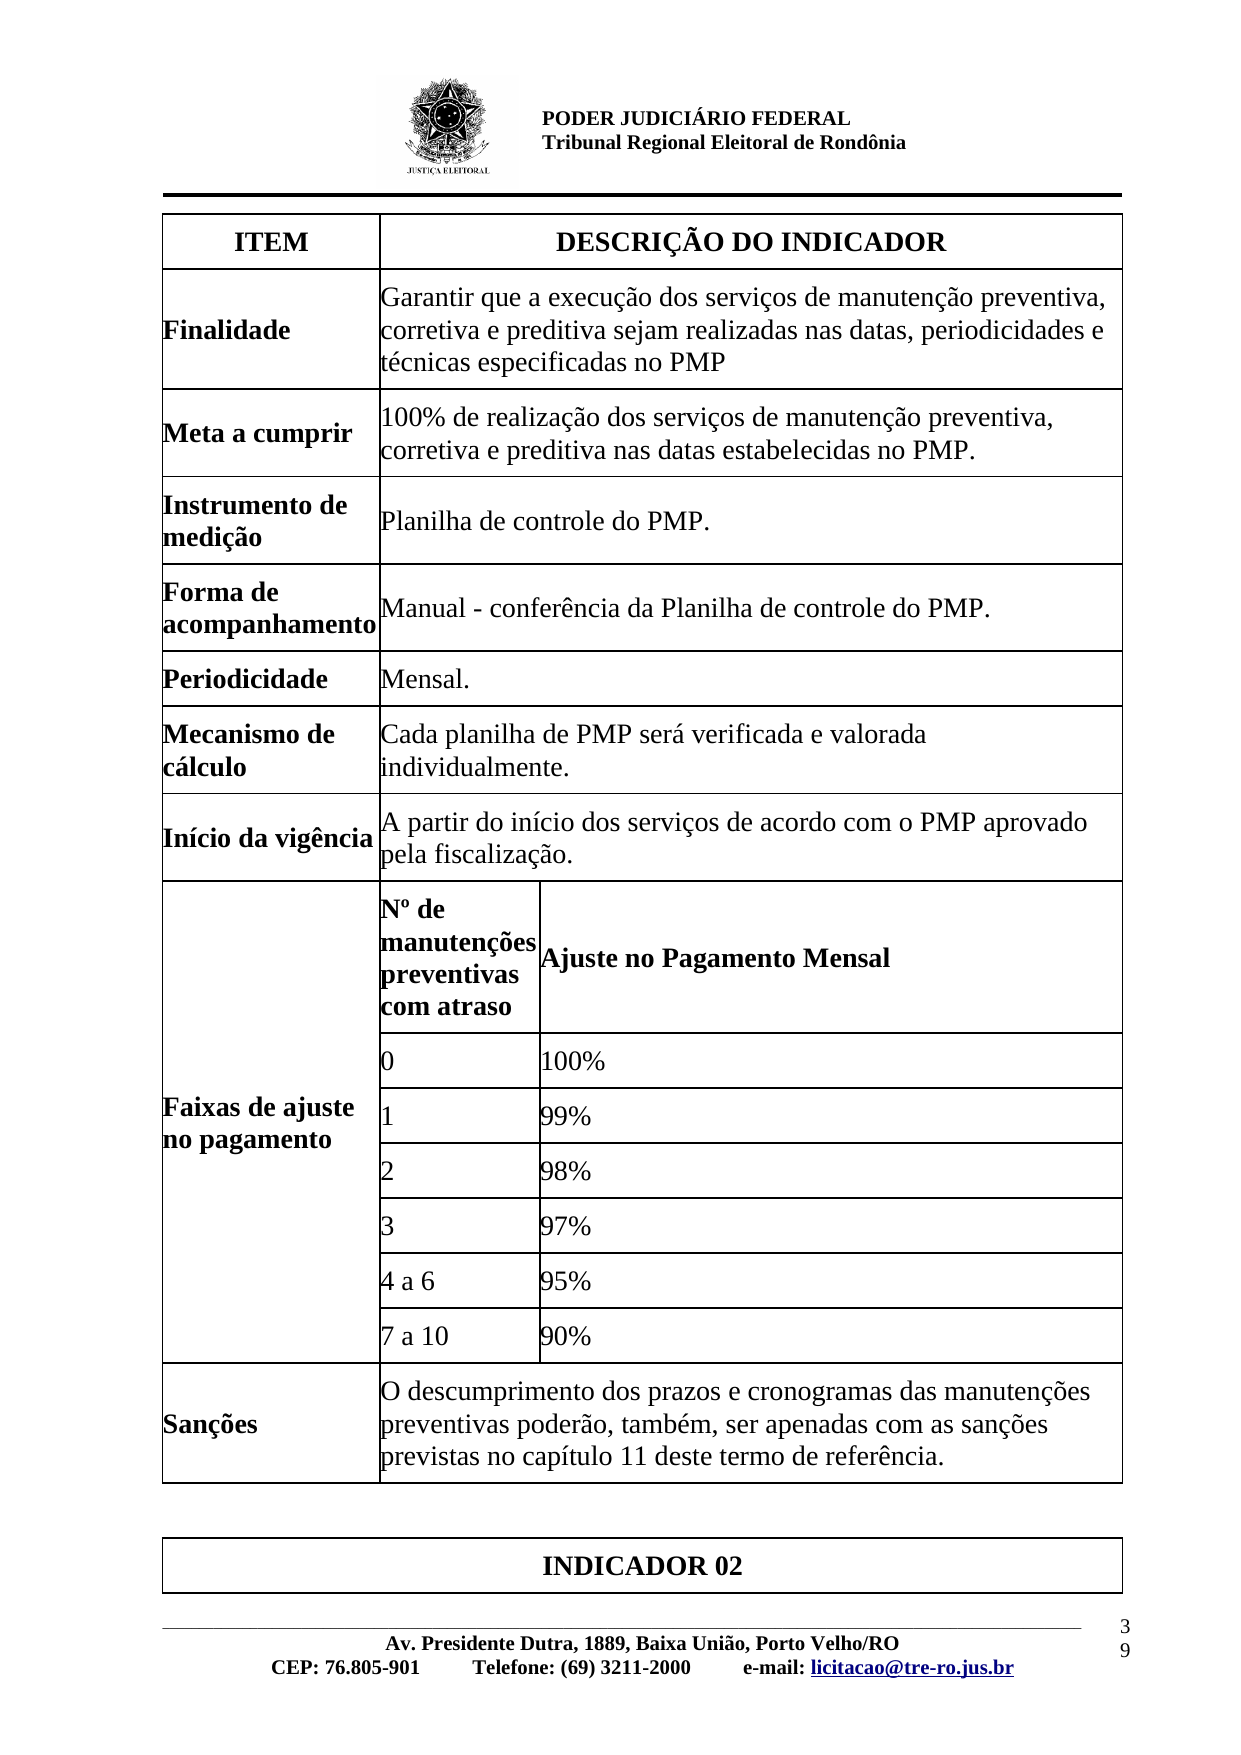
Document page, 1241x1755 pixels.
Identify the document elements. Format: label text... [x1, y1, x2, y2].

table_cell 95% [541, 1254, 1122, 1307]
table_cell O descumprimento dos prazos e cronogramas das manutenções preventivas poderão, também, ser apenadas com as sanções previstas no capítulo 11 deste termo de referência. [381, 1364, 1122, 1482]
table_cell 99% [541, 1089, 1122, 1142]
table_cell 100% [541, 1034, 1122, 1087]
table_cell Forma de acompanhamento [163, 565, 379, 650]
table_cell 90% [541, 1309, 1122, 1362]
table_cell 98% [541, 1144, 1122, 1197]
table_cell 3 [381, 1199, 539, 1252]
table_cell 0 [381, 1034, 539, 1087]
table_cell Planilha de controle do PMP. [381, 477, 1122, 563]
table_cell 4 a 6 [381, 1254, 539, 1307]
table_cell Ajuste no Pagamento Mensal [541, 882, 1122, 1032]
table_cell Sanções [163, 1364, 379, 1482]
table_cell Faixas de ajuste no pagamento [163, 882, 379, 1362]
table_cell Instrumento de medição [163, 477, 379, 563]
table_cell Cada planilha de PMP será verificada e valorada individualmente. [381, 707, 1122, 793]
table_cell Finalidade [163, 270, 379, 388]
table_cell Início da vigência [163, 794, 379, 880]
table_cell 97% [541, 1199, 1122, 1252]
table_cell Garantir que a execução dos serviços de manutenção preventiva, corretiva e preditiva sejam realizadas nas datas, periodicidades e técnicas especificadas no PMP [381, 270, 1122, 388]
table_cell 1 [381, 1089, 539, 1142]
table_cell Manual - conferência da Planilha de controle do PMP. [381, 565, 1122, 650]
table_cell 100% de realização dos serviços de manutenção preventiva, corretiva e preditiva nas datas estabelecidas no PMP. [381, 390, 1122, 476]
table_cell Mensal. [381, 652, 1122, 705]
table_header INDICADOR 02 [163, 1539, 1122, 1592]
table_cell DESCRIÇÃO DO INDICADOR [381, 215, 1122, 268]
table_cell Nº de manutenções preventivas com atraso [381, 882, 539, 1032]
table_cell Mecanismo de cálculo [163, 707, 379, 793]
table_cell Meta a cumprir [163, 390, 379, 476]
table_cell 7 a 10 [381, 1309, 539, 1362]
table_cell 2 [381, 1144, 539, 1197]
table_cell A partir do início dos serviços de acordo com o PMP aprovado pela fiscalização. [381, 794, 1122, 880]
table_cell ITEM [163, 215, 379, 268]
table_cell Periodicidade [163, 652, 379, 705]
